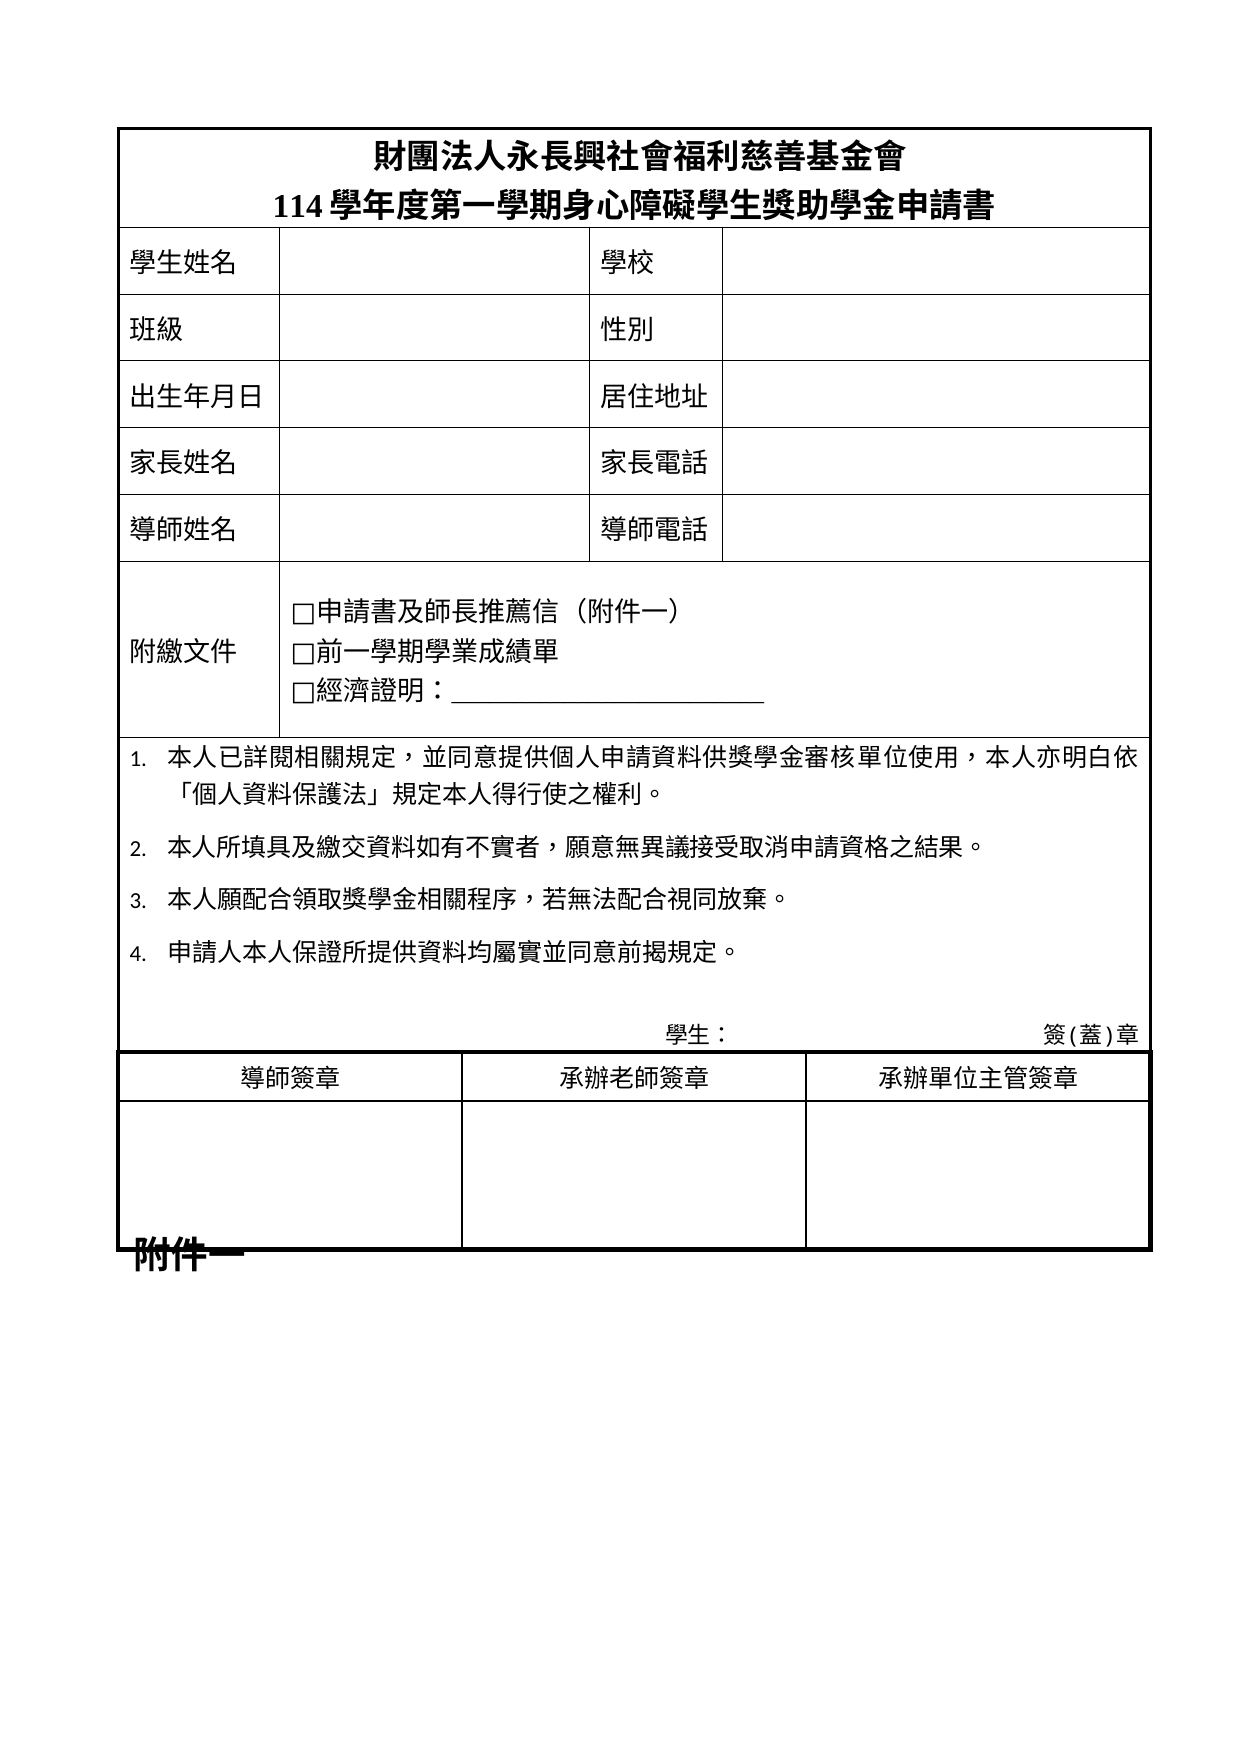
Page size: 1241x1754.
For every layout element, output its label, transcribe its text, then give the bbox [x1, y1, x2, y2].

table_cell [280, 228, 589, 293]
table_cell [280, 295, 589, 360]
table_cell [807, 1102, 1148, 1247]
table_cell [723, 228, 1149, 293]
table_cell 導師簽章 [120, 1054, 461, 1099]
table_cell [280, 361, 589, 427]
table_cell 學生姓名 [120, 228, 279, 293]
table_cell 導師姓名 [120, 495, 279, 561]
table_cell 學校 [590, 228, 722, 293]
table_header 財團法人永長興社會福利慈善基金會 114學年度第一學期身心障礙學生獎助學金申請書 [120, 130, 1149, 227]
table_cell [723, 495, 1149, 561]
table_cell [723, 295, 1149, 360]
table_cell [463, 1102, 805, 1247]
table_cell 附繳文件 [120, 562, 279, 737]
table_cell [120, 1102, 461, 1247]
table_cell [280, 428, 589, 494]
table_cell 性別 [590, 295, 722, 360]
table_cell [723, 361, 1149, 427]
table_cell 承辦單位主管簽章 [807, 1054, 1148, 1099]
table_cell 家長姓名 [120, 428, 279, 494]
table_cell 導師電話 [590, 495, 722, 561]
table_cell [723, 428, 1149, 494]
table_cell 班級 [120, 295, 279, 360]
table_cell □申請書及師長推薦信（附件一） □前一學期學業成績單 □經濟證明：_________________________ [280, 562, 1149, 737]
table_cell [280, 495, 589, 561]
table_cell 承辦老師簽章 [463, 1054, 805, 1099]
table_cell 居住地址 [590, 361, 722, 427]
table_cell 本人已詳閱相關規定，並同意提供個人申請資料供獎學金審核單位使用，本人亦明白依「個人資料保護法」規定本人得行使之權利。 本人所填具及繳交資料如有不實者，願意無異議接受取消申請資格之結果。 本人願配合領取獎學金相關程序，若無法配合視同放棄。 申請人本人保證所提供資料均屬實並同意前揭規定。 學生： 簽(蓋)章 [120, 738, 1149, 1050]
table_cell 家長電話 [590, 428, 722, 494]
table_cell 出生年月日 [120, 361, 279, 427]
